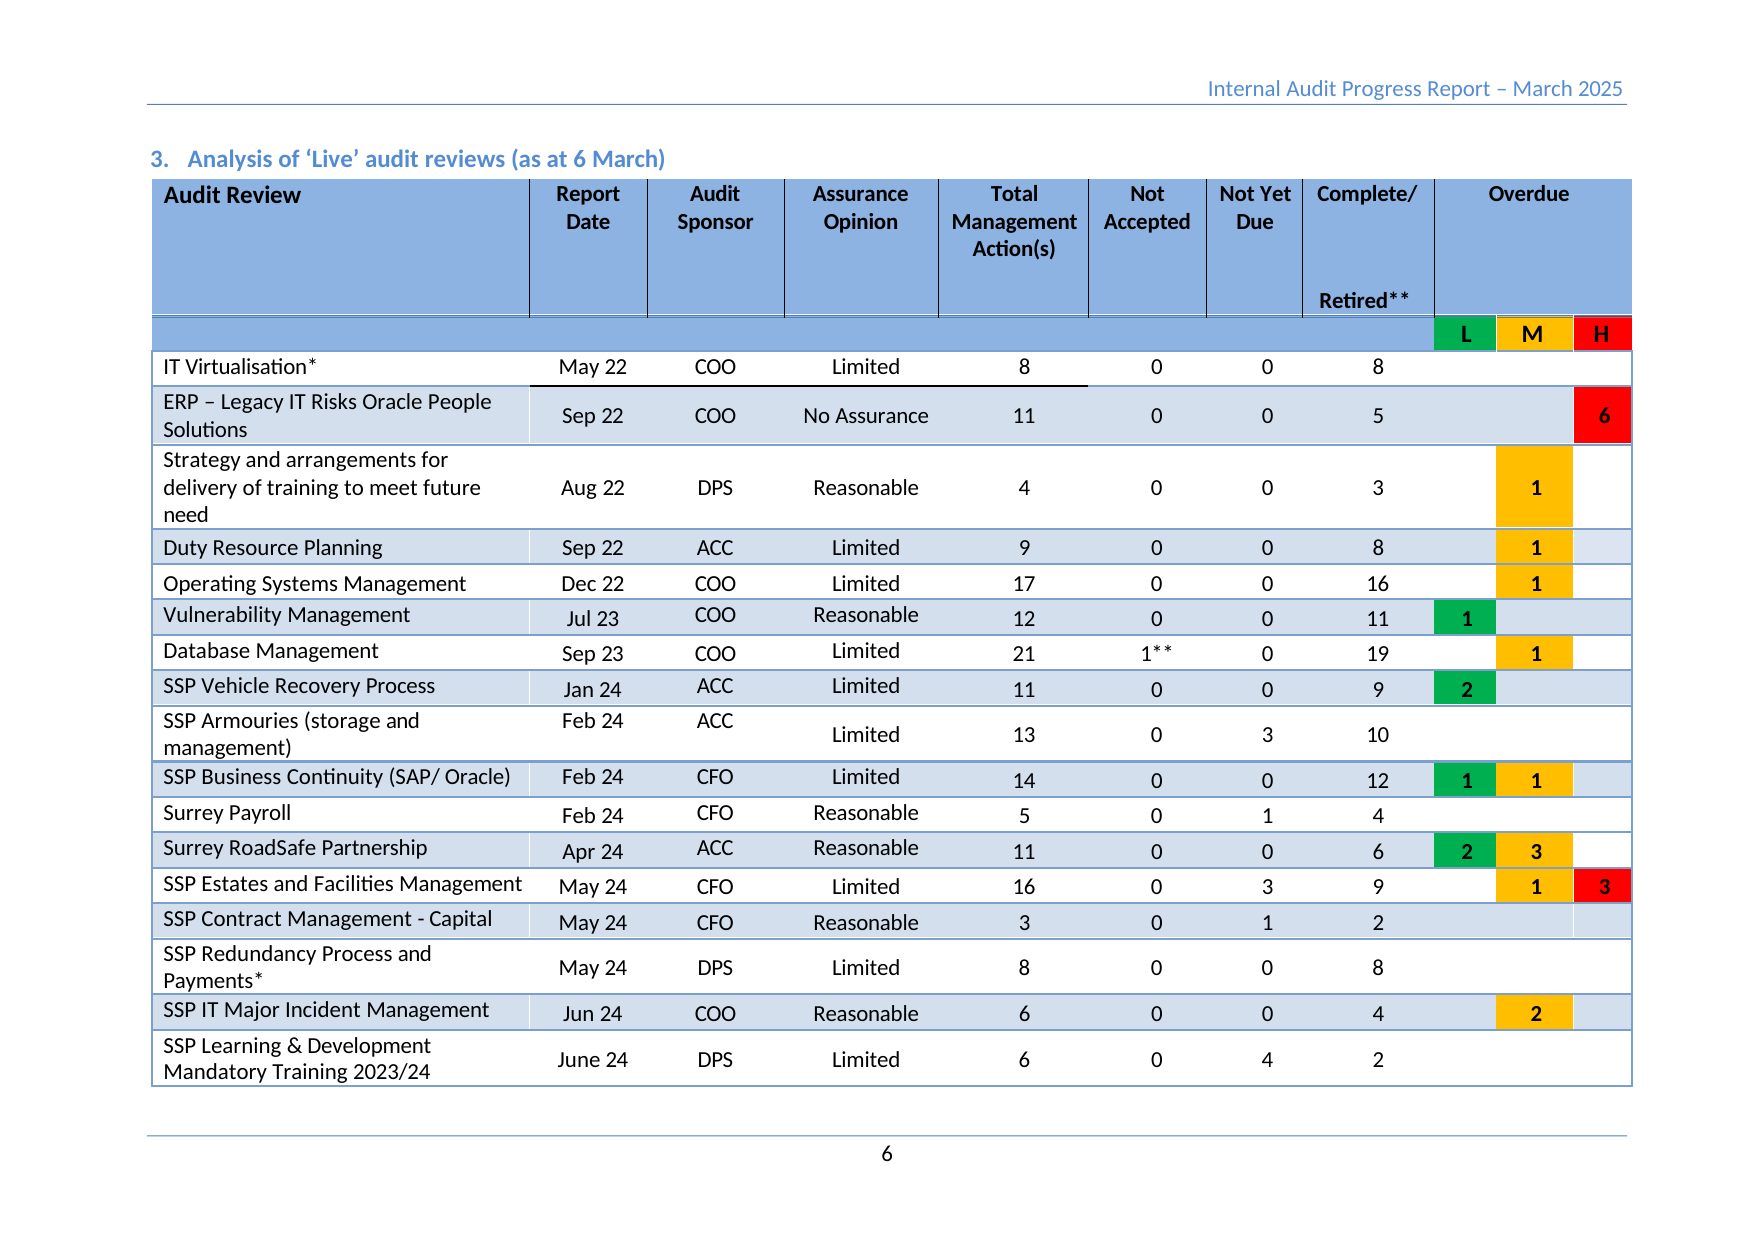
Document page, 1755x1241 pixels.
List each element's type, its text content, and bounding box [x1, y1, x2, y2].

table_cell Dec 22 [530, 565, 647, 598]
table_cell 0 [1088, 671, 1207, 704]
table_cell Reasonable [784, 904, 938, 937]
table_cell 1 [1207, 904, 1303, 937]
table_cell 8 [1303, 940, 1434, 993]
table_cell 1** [1088, 636, 1207, 669]
table_cell 9 [938, 530, 1088, 563]
table_cell 0 [1088, 940, 1207, 993]
table_cell 0 [1088, 1031, 1207, 1084]
table_cell L [1434, 318, 1496, 350]
table_cell COO [647, 387, 784, 443]
table_cell ERP – Legacy IT Risks Oracle People Solutions [153, 387, 529, 443]
table_cell [1574, 798, 1631, 831]
table_cell ACC [647, 530, 784, 563]
table_cell 1 [1496, 763, 1573, 796]
table_cell 4 [1207, 1031, 1303, 1084]
table_cell ACC [647, 833, 784, 867]
table_cell 2 [1434, 671, 1496, 704]
table_cell 2 [1303, 904, 1434, 937]
table_cell [1434, 530, 1496, 563]
table_cell [1496, 904, 1573, 937]
table_cell May 24 [530, 940, 647, 993]
table_cell 17 [938, 565, 1088, 598]
table_cell [1434, 798, 1496, 831]
table_cell 5 [938, 798, 1088, 831]
table_cell 0 [1088, 904, 1207, 937]
table_cell Limited [784, 869, 938, 902]
table_cell ACC [647, 671, 784, 704]
table_cell 12 [1303, 763, 1434, 796]
table_cell 0 [1207, 530, 1303, 563]
table_cell 3 [1207, 707, 1303, 760]
table_cell 0 [1207, 565, 1303, 598]
table_cell 3 [1496, 833, 1573, 867]
table_cell Limited [784, 671, 938, 704]
table_cell [1574, 940, 1631, 993]
table_cell 2 [1434, 833, 1496, 867]
table_cell 21 [938, 636, 1088, 669]
table_cell [1434, 565, 1496, 598]
table_cell 1 [1207, 798, 1303, 831]
table_cell 4 [1303, 798, 1434, 831]
table_cell Limited [784, 940, 938, 993]
table_cell 5 [1303, 387, 1434, 443]
table_cell 9 [1303, 671, 1434, 704]
table_cell [1434, 940, 1496, 993]
table_cell SSP Armouries (storage and management) [153, 707, 529, 760]
table_cell 0 [1207, 636, 1303, 669]
table_cell 0 [1088, 869, 1207, 902]
table_cell COO [647, 352, 784, 385]
table_header Report Date [530, 179, 647, 314]
table_cell 0 [1207, 833, 1303, 867]
table_cell 0 [1088, 798, 1207, 831]
table_cell [1434, 995, 1496, 1029]
table_cell [1434, 707, 1496, 760]
table_cell 6 [938, 995, 1088, 1029]
table_cell CFO [647, 763, 784, 796]
table_header Audit Review [152, 179, 529, 314]
table_cell Duty Resource Planning [153, 530, 529, 563]
table_cell [1496, 1031, 1573, 1084]
list Analysis of ‘Live’ audit reviews (as at 6 March) [150, 143, 1727, 173]
table_cell Feb 24 [530, 798, 647, 831]
table_cell SSP Vehicle Recovery Process [153, 671, 529, 704]
table_cell 1 [1434, 763, 1496, 796]
table_cell 0 [1207, 995, 1303, 1029]
table_cell DPS [647, 1031, 784, 1084]
table_cell May 24 [530, 869, 647, 902]
table_cell SSP Business Continuity (SAP/ Oracle) [153, 763, 529, 796]
table_cell 0 [1207, 446, 1303, 527]
table_cell Strategy and arrangements for delivery of training to meet future need [153, 446, 529, 527]
table_cell 1 [1496, 446, 1573, 527]
table_cell 0 [1088, 600, 1207, 634]
table_cell [1434, 869, 1496, 902]
table_cell 4 [938, 446, 1088, 527]
table_cell COO [647, 565, 784, 598]
table_cell Surrey RoadSafe Partnership [153, 833, 529, 867]
table_cell 0 [1088, 707, 1207, 760]
table_cell [1434, 446, 1496, 527]
table_cell 1 [1496, 636, 1573, 669]
table_cell [1574, 565, 1631, 598]
table_cell Limited [784, 352, 938, 385]
table_header Complete/ Retired** [1303, 179, 1434, 314]
table_cell 2 [1303, 1031, 1434, 1084]
table_cell [1574, 352, 1631, 385]
table_cell 6 [1303, 833, 1434, 867]
table_cell 0 [1088, 352, 1207, 385]
table_header Total Management Action(s) [939, 179, 1088, 314]
table_cell June 24 [530, 1031, 647, 1084]
table_cell 13 [938, 707, 1088, 760]
table_cell 0 [1207, 387, 1303, 443]
table_cell 11 [938, 387, 1088, 443]
table_cell Reasonable [784, 798, 938, 831]
table_cell Limited [784, 707, 938, 760]
table_cell Reasonable [784, 600, 938, 634]
table_cell 3 [1574, 869, 1631, 902]
table_cell 0 [1088, 995, 1207, 1029]
table_header Not Accepted [1089, 179, 1206, 314]
table_cell 8 [938, 940, 1088, 993]
table_cell 11 [938, 671, 1088, 704]
table_cell [1574, 833, 1631, 867]
table_cell SSP Redundancy Process and Payments* [153, 940, 529, 993]
table_cell 0 [1088, 387, 1207, 443]
table_cell 0 [1207, 940, 1303, 993]
table_cell Operating Systems Management [153, 565, 529, 598]
table_cell 11 [1303, 600, 1434, 634]
table_cell 1 [1496, 869, 1573, 902]
table_cell Sep 23 [530, 636, 647, 669]
table_cell SSP Estates and Facilities Management [153, 869, 529, 902]
table_cell Limited [784, 530, 938, 563]
table_cell 8 [1303, 352, 1434, 385]
table_cell [1496, 798, 1573, 831]
table_cell 9 [1303, 869, 1434, 902]
table_cell Sep 22 [530, 387, 647, 443]
table_cell Reasonable [784, 833, 938, 867]
table_cell 6 [1574, 387, 1631, 443]
table_cell IT Virtualisation* [153, 352, 529, 385]
table_cell 0 [1088, 833, 1207, 867]
table_cell [1434, 904, 1496, 937]
table_cell [1574, 995, 1631, 1029]
table_cell [1574, 763, 1631, 796]
table_cell Limited [784, 636, 938, 669]
table_cell [1434, 636, 1496, 669]
table_cell COO [647, 636, 784, 669]
table_cell [1496, 600, 1631, 634]
table_cell [1496, 352, 1573, 385]
table_cell [1574, 904, 1631, 937]
table_cell 0 [1207, 763, 1303, 796]
table_cell DPS [647, 940, 784, 993]
table_cell H [1574, 318, 1632, 350]
table_cell 16 [938, 869, 1088, 902]
table_cell 0 [1088, 763, 1207, 796]
table_cell Surrey Payroll [153, 798, 529, 831]
table_cell 0 [1207, 671, 1303, 704]
table_cell 2 [1496, 995, 1573, 1029]
table_cell 4 [1303, 995, 1434, 1029]
table_cell 0 [1088, 530, 1207, 563]
table_cell [1574, 530, 1631, 563]
table_cell 0 [1207, 600, 1303, 634]
table_cell [1574, 446, 1631, 527]
table_cell [1496, 940, 1573, 993]
table_cell [1574, 636, 1631, 669]
table_cell 0 [1088, 565, 1207, 598]
table_cell 0 [1088, 446, 1207, 527]
table_cell Jul 23 [530, 600, 647, 634]
table_cell Limited [784, 763, 938, 796]
table_cell [1434, 387, 1496, 443]
table_cell Reasonable [784, 446, 938, 527]
table_cell No Assurance [784, 387, 938, 443]
table_cell Jan 24 [530, 671, 647, 704]
table_cell 12 [938, 600, 1088, 634]
table_cell Apr 24 [530, 833, 647, 867]
table_cell [152, 318, 1434, 350]
table_cell Database Management [153, 636, 529, 669]
table_cell 3 [938, 904, 1088, 937]
table_cell Feb 24 [530, 763, 647, 796]
table_cell SSP IT Major Incident Management [153, 995, 529, 1029]
table_cell 0 [1207, 352, 1303, 385]
table_header Audit Sponsor [648, 179, 784, 314]
table_cell Limited [784, 565, 938, 598]
table_cell Reasonable [784, 995, 938, 1029]
table_cell 1 [1496, 530, 1573, 563]
table_cell 16 [1303, 565, 1434, 598]
table_cell [1574, 1031, 1631, 1084]
table_cell CFO [647, 798, 784, 831]
table_cell 8 [938, 352, 1088, 385]
table_header Not Yet Due [1207, 179, 1302, 314]
table_cell ACC [647, 707, 784, 760]
table_header Overdue [1435, 179, 1632, 314]
table_cell 3 [1303, 446, 1434, 527]
table_cell 10 [1303, 707, 1434, 760]
table_cell [1496, 671, 1631, 704]
table_cell DPS [647, 446, 784, 527]
table_cell Aug 22 [530, 446, 647, 527]
table_cell M [1497, 318, 1573, 350]
table_cell [1574, 707, 1631, 760]
table_cell 3 [1207, 869, 1303, 902]
table_cell Limited [784, 1031, 938, 1084]
table_cell CFO [647, 904, 784, 937]
table_cell [1434, 352, 1496, 385]
table_cell CFO [647, 869, 784, 902]
table_cell 11 [938, 833, 1088, 867]
table_cell 1 [1496, 565, 1573, 598]
table_cell [1496, 387, 1573, 443]
table_cell May 24 [530, 904, 647, 937]
table_cell Sep 22 [530, 530, 647, 563]
table_cell 1 [1434, 600, 1496, 634]
table_cell Jun 24 [530, 995, 647, 1029]
table_cell SSP Learning & Development Mandatory Training 2023/24 [153, 1031, 529, 1084]
table_cell 6 [938, 1031, 1088, 1084]
table_cell [1496, 707, 1573, 760]
table_header Assurance Opinion [785, 179, 938, 314]
table_cell COO [647, 995, 784, 1029]
table_cell 14 [938, 763, 1088, 796]
table_cell 19 [1303, 636, 1434, 669]
table_cell May 22 [530, 352, 647, 385]
table_cell COO [647, 600, 784, 634]
table_cell [1434, 1031, 1496, 1084]
table_cell Feb 24 [530, 707, 647, 760]
table_cell SSP Contract Management - Capital [153, 904, 529, 937]
table_cell Vulnerability Management [153, 600, 529, 634]
table_cell 8 [1303, 530, 1434, 563]
